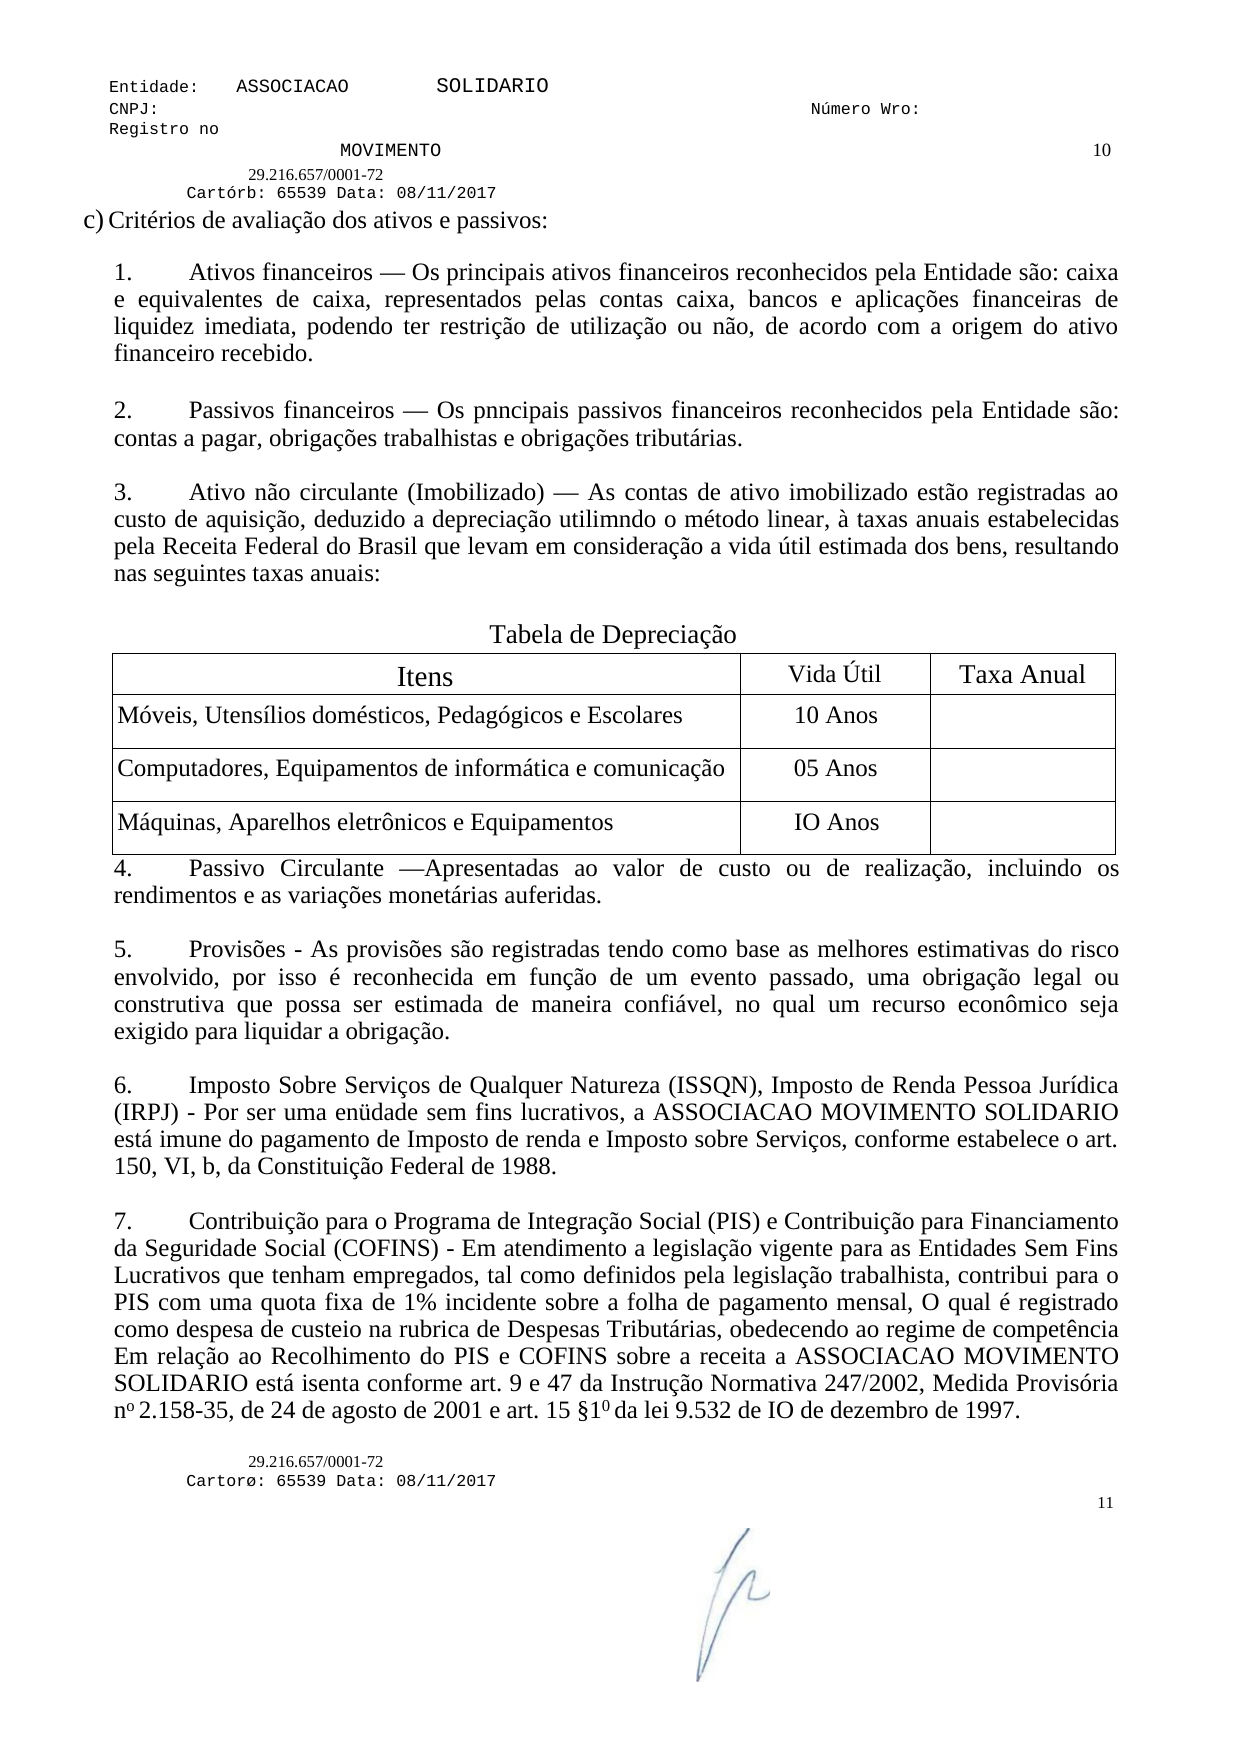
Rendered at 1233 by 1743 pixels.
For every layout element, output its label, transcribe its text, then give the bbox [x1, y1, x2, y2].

table_cell 05 Anos [741, 749, 930, 801]
table_cell [931, 695, 1115, 747]
text Cartórb: 65539 Data: 08/11/2017 [186, 185, 1111, 204]
text Cartorø: 65539 Data: 08/11/2017 [186, 1472, 1120, 1491]
table_cell [931, 802, 1115, 854]
list Passivo Circulante —Apresentadas ao valor de custo ou de realização, incluindo os rendimentos e as variações monetárias auferidas. [113, 855, 1120, 909]
text 29.216.657/0001-72 [248, 164, 1111, 184]
table_cell 10 Anos [741, 695, 930, 747]
text 11 [1080, 1493, 1113, 1512]
table_header Vida Útil [741, 654, 930, 694]
list Passivos financeiros — Os pnncipais passivos financeiros reconhecidos pela Entidade são: contas a pagar, obrigações trabalhistas e obrigações tributárias. [113, 397, 1120, 451]
list Ativos financeiros — Os principais ativos financeiros reconhecidos pela Entidade são: caixa e equivalentes de caixa, representados pelas contas caixa, bancos e aplicações financeiras de liquidez imediata, podendo ter restrição de utilização ou não, de acordo com a origem do ativo financeiro recebido. [113, 259, 1120, 367]
table_cell IO Anos [741, 802, 930, 854]
list Ativo não circulante (Imobilizado) — As contas de ativo imobilizado estão registradas ao custo de aquisição, deduzido a depreciação utilimndo o método linear, à taxas anuais estabelecidas pela Receita Federal do Brasil que levam em consideração a vida útil estimada dos bens, resultando nas seguintes taxas anuais: [113, 479, 1120, 587]
table_cell [931, 749, 1115, 801]
text 29.216.657/0001-72 [248, 1452, 1120, 1471]
table_header Taxa Anual [931, 654, 1115, 694]
table_header Itens [113, 654, 740, 694]
table_cell Móveis, Utensílios domésticos, Pedagógicos e Escolares [113, 695, 740, 747]
text Tabela de Depreciação [108, 618, 1118, 650]
list Contribuição para o Programa de Integração Social (PIS) e Contribuição para Financiamento da Seguridade Social (COFINS) - Em atendimento a legislação vigente para as Entidades Sem Fins Lucrativos que tenham empregados, tal como definidos pela legislação trabalhista, contribui para o PIS com uma quota fixa de 1% incidente sobre a folha de pagamento mensal, O qual é registrado como despesa de custeio na rubrica de Despesas Tributárias, obedecendo ao regime de competência Em relação ao Recolhimento do PIS e COFINS sobre a receita a ASSOCIACAO MOVIMENTO SOLIDARIO está isenta conforme art. 9 e 47 da Instrução Normativa 247/2002, Medida Provisória no 2.158-35, de 24 de agosto de 2001 e art. 15 §10 da lei 9.532 de IO de dezembro de 1997. [113, 1208, 1120, 1424]
list Provisões - As provisões são registradas tendo como base as melhores estimativas do risco envolvido, por isso é reconhecida em função de um evento passado, uma obrigação legal ou construtiva que possa ser estimada de maneira confiável, no qual um recurso econômico seja exigido para liquidar a obrigação. [113, 936, 1120, 1044]
table_cell Máquinas, Aparelhos eletrônicos e Equipamentos [113, 802, 740, 854]
table_cell Computadores, Equipamentos de informática e comunicação [113, 749, 740, 801]
list Imposto Sobre Serviços de Qualquer Natureza (ISSQN), Imposto de Renda Pessoa Jurídica (IRPJ) - Por ser uma enüdade sem fins lucrativos, a ASSOCIACAO MOVIMENTO SOLIDARIO está imune do pagamento de Imposto de renda e Imposto sobre Serviços, conforme estabelece o art. 150, VI, b, da Constituição Federal de 1988. [113, 1072, 1120, 1180]
text MOVIMENTO 10 [185, 139, 1112, 162]
list Critérios de avaliação dos ativos e passivos: [83, 205, 1120, 235]
